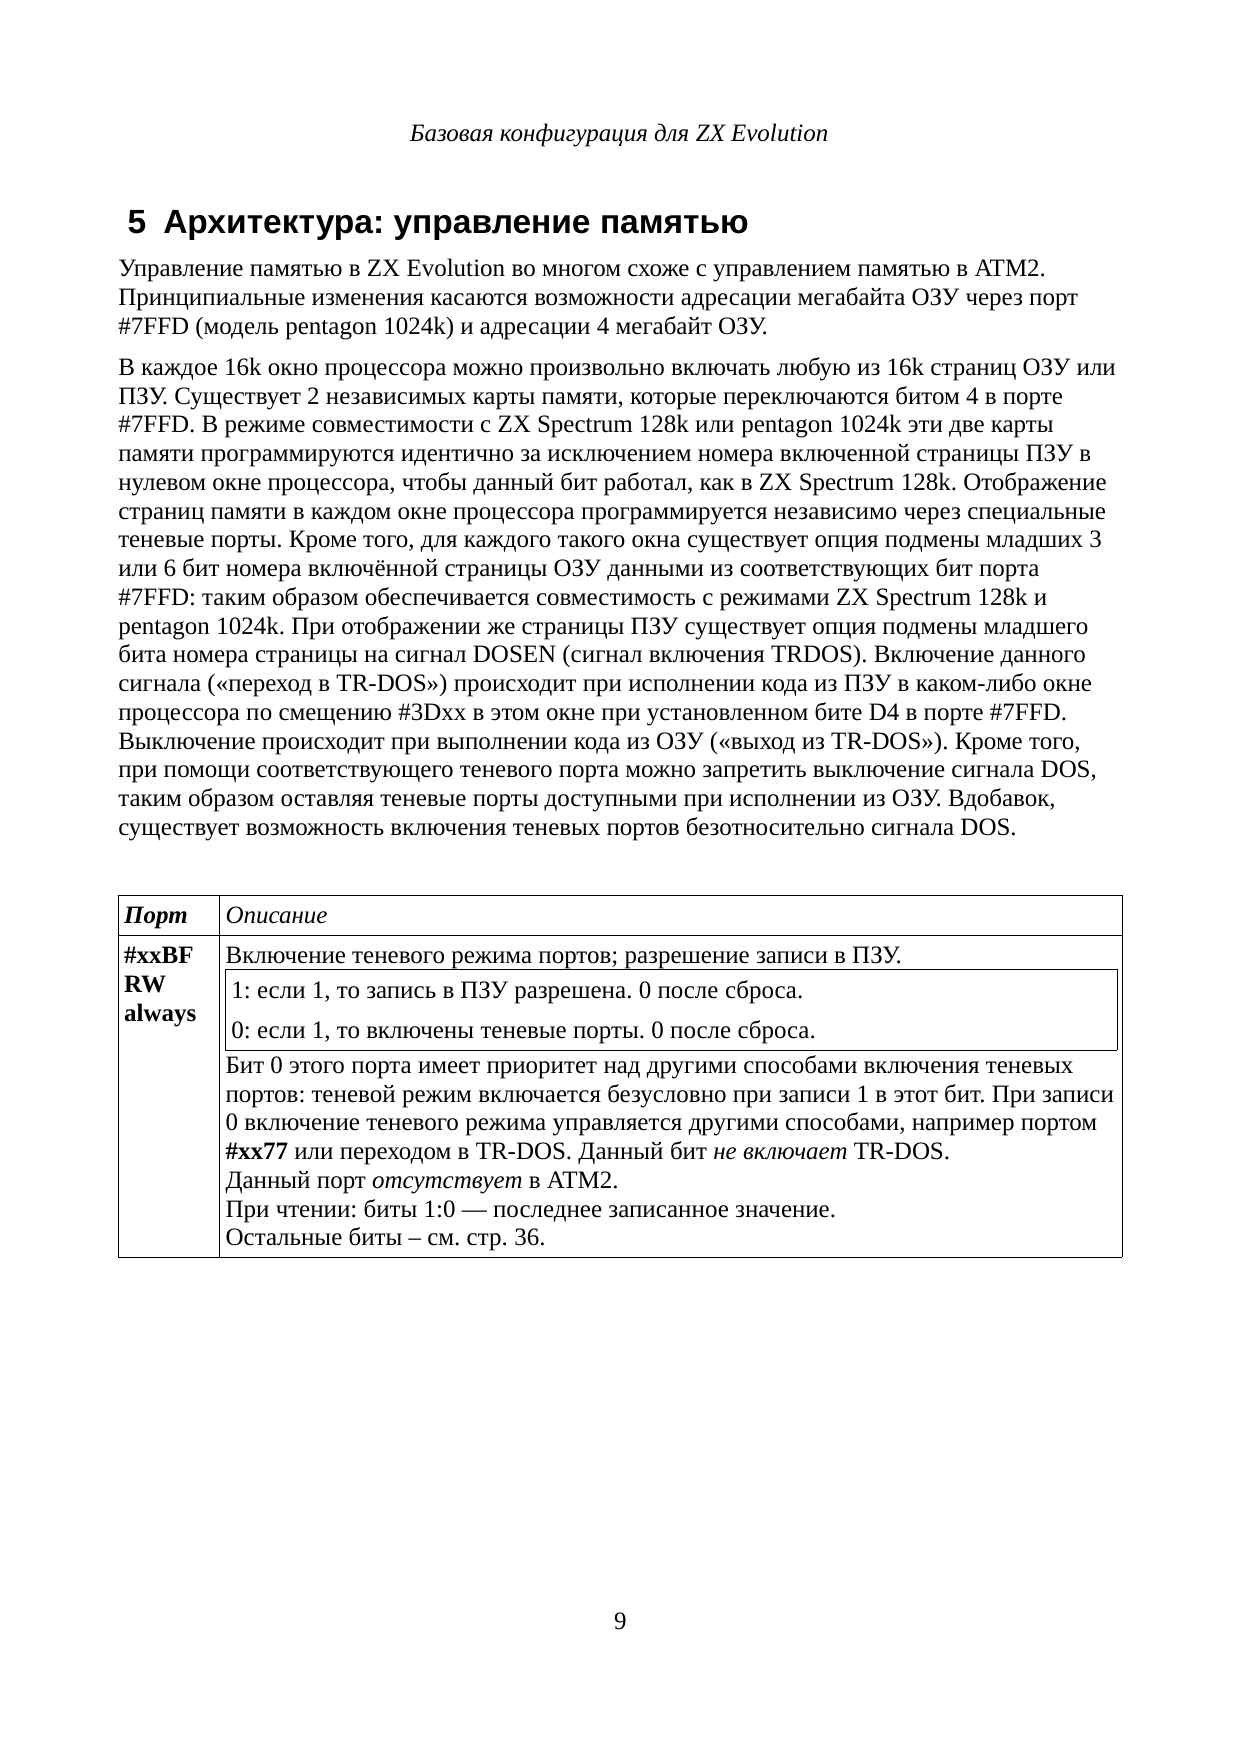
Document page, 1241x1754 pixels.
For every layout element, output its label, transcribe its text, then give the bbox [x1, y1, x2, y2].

table_header 1: если 1, то запись в ПЗУ разрешена. 0 после сброса. [226, 970, 1117, 1010]
table_cell #xxBF RW always [119, 936, 219, 1257]
text В каждое 16k окно процессора можно произвольно включать любую из 16k страниц ОЗУ или ПЗУ. Существует 2 независимых карты памяти, которые переключаются битом 4 в порте #7FFD. В режиме совместимости с ZX Spectrum 128k или pentagon 1024k эти две карты памяти программируются идентично за исключением номера включенной страницы ПЗУ в нулевом окне процессора, чтобы данный бит работал, как в ZX Spectrum 128k. Отображение страниц памяти в каждом окне процессора программируется независимо через специальные теневые порты. Кроме того, для каждого такого окна существует опция подмены младших 3 или 6 бит номера включённой страницы ОЗУ данными из соответствующих бит порта #7FFD: таким образом обеспечивается совместимость с режимами ZX Spectrum 128k и pentagon 1024k. При отображении же страницы ПЗУ существует опция подмены младшего бита номера страницы на сигнал DOSEN (сигнал включения TRDOS). Включение данного сигнала («переход в TR-DOS») происходит при исполнении кода из ПЗУ в каком-либо окне процессора по смещению #3Dxx в этом окне при установленном бите D4 в порте #7FFD. Выключение происходит при выполнении кода из ОЗУ («выход из TR-DOS»). Кроме того, при помощи соответствующего теневого порта можно запретить выключение сигнала DOS, таким образом оставляя теневые порты доступными при исполнении из ОЗУ. Вдобавок, существует возможность включения теневых портов безотносительно сигнала DOS. [118, 352, 1122, 841]
table_cell 0: если 1, то включены теневые порты. 0 после сброса. [226, 1010, 1117, 1050]
subtitle Архитектура: управление памятью [118, 202, 1122, 241]
text Управление памятью в ZX Evolution во многом схоже с управлением памятью в ATM2. Принципиальные изменения касаются возможности адресации мегабайта ОЗУ через порт #7FFD (модель pentagon 1024k) и адресации 4 мегабайт ОЗУ. [118, 253, 1122, 339]
table_cell Включение теневого режима портов; разрешение записи в ПЗУ. Бит 0 этого порта имеет приоритет над другими способами включения теневых портов: теневой режим включается безусловно при записи 1 в этот бит. При записи 0 включение теневого режима управляется другими способами, например портом #xx77 или переходом в TR-DOS. Данный бит не включает TR-DOS. Данный порт отсутствует в ATM2. При чтении: биты 1:0 — последнее записанное значение. Остальные биты – см. стр. 36. [220, 936, 1122, 1257]
table_header Порт [119, 896, 219, 935]
table_header Описание [220, 896, 1122, 935]
